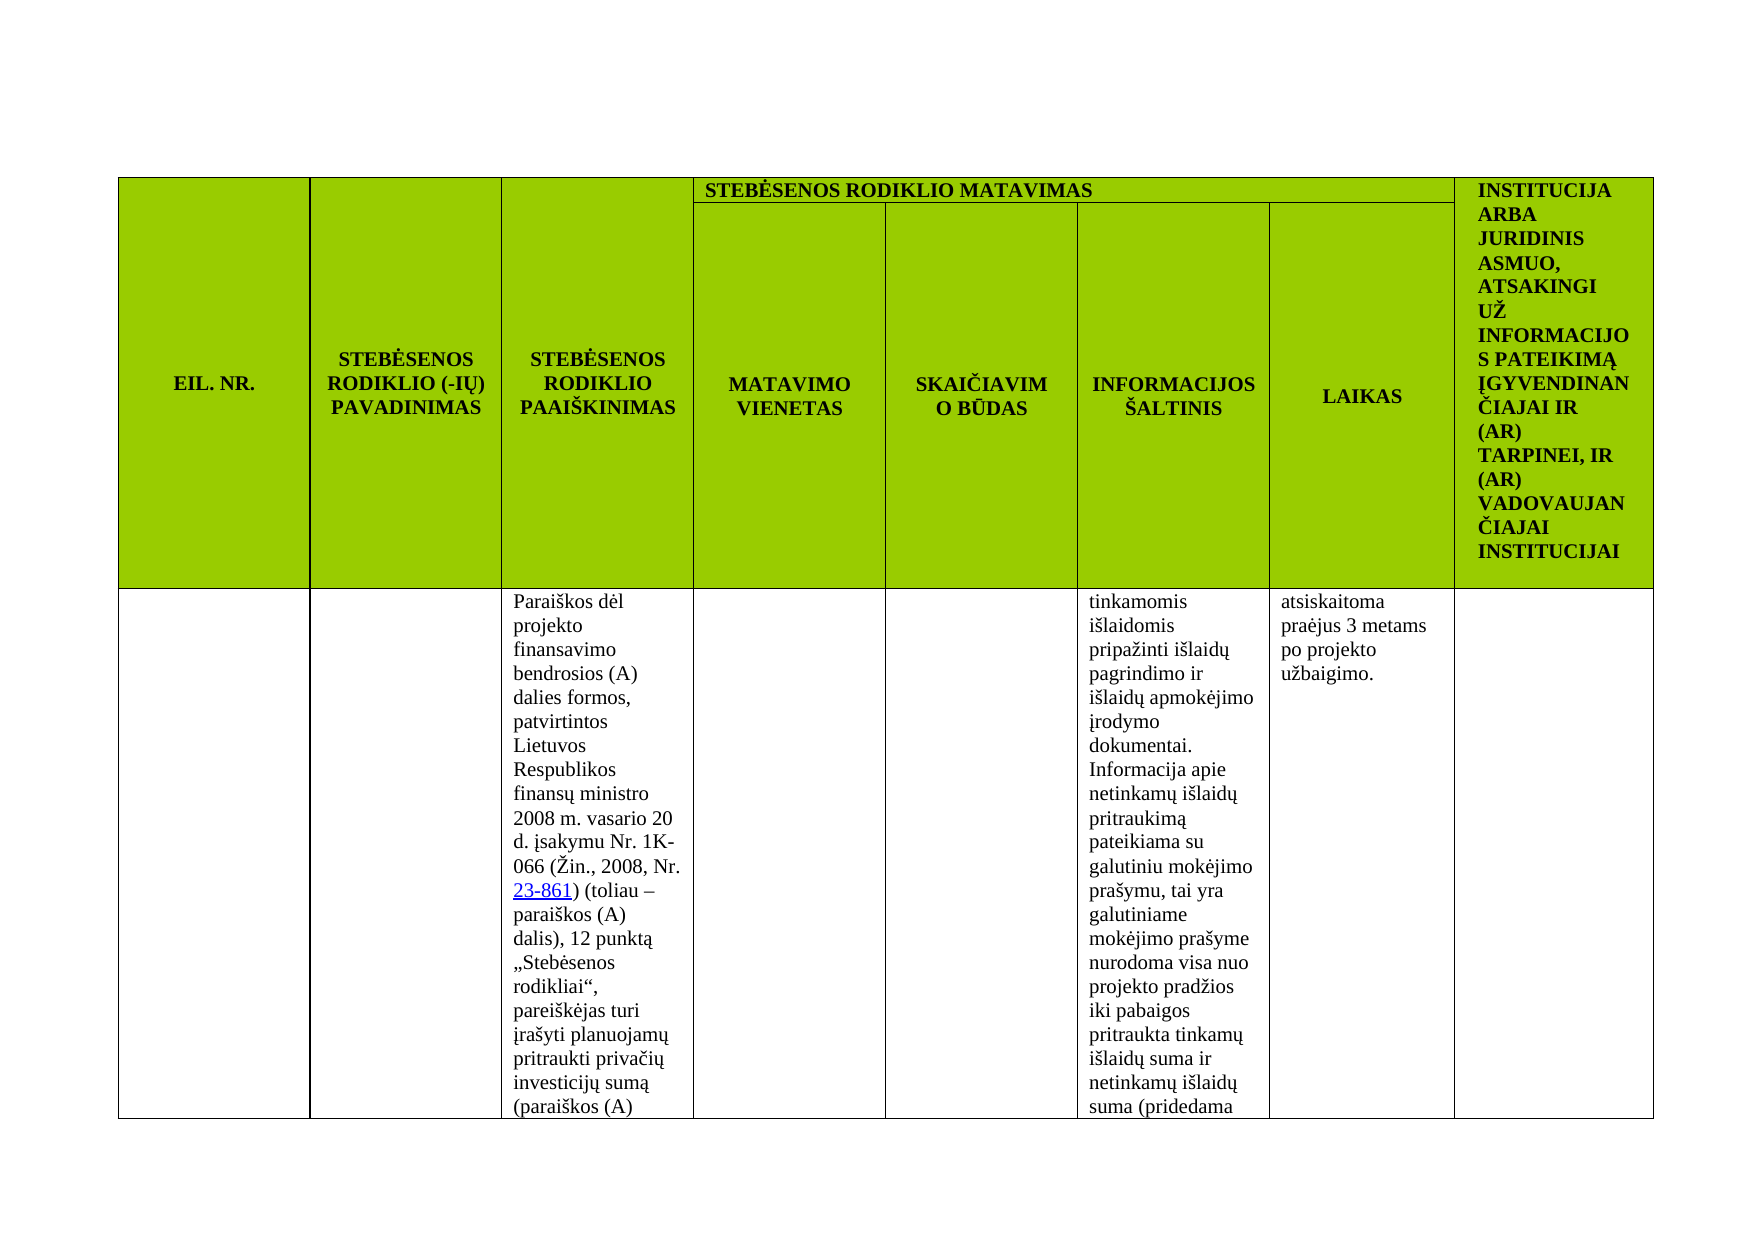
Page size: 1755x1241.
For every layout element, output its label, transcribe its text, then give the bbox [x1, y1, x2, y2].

table_cell INFORMACIJOS ŠALTINIS [1078, 203, 1269, 588]
table_cell [119, 589, 309, 1118]
table_header EIL. NR. [119, 178, 309, 588]
table_cell [694, 589, 885, 1118]
table_cell [1455, 589, 1653, 1118]
table_cell LAIKAS [1270, 203, 1454, 588]
table_header STEBĖSENOS RODIKLIO MATAVIMAS [694, 178, 1454, 202]
table_cell tinkamomis išlaidomis pripažinti išlaidų pagrindimo ir išlaidų apmokėjimo įrodymo dokumentai. Informacija apie netinkamų išlaidų pritraukimą pateikiama su galutiniu mokėjimo prašymu, tai yra galutiniame mokėjimo prašyme nurodoma visa nuo projekto pradžios iki pabaigos pritraukta tinkamų išlaidų suma ir netinkamų išlaidų suma (pridedama [1078, 589, 1269, 1118]
table_cell [311, 589, 501, 1118]
table_cell MATAVIMO VIENETAS [694, 203, 885, 588]
table_header STEBĖSENOS RODIKLIO PAAIŠKINIMAS [502, 178, 693, 588]
table_cell Paraiškos dėl projekto finansavimo bendrosios (A) dalies formos, patvirtintos Lietuvos Respublikos finansų ministro 2008 m. vasario 20 d. įsakymu Nr. 1K-066 (Žin., 2008, Nr. 23-861) (toliau – paraiškos (A) dalis), 12 punktą „Stebėsenos rodikliai“, pareiškėjas turi įrašyti planuojamų pritraukti privačių investicijų sumą (paraiškos (A) [502, 589, 693, 1118]
table_header INSTITUCIJA ARBA JURIDINIS ASMUO, ATSAKINGI UŽ INFORMACIJOS PATEIKIMĄ ĮGYVENDINANČIAJAI IR (AR) TARPINEI, IR (AR) VADOVAUJANČIAJAI INSTITUCIJAI [1455, 178, 1653, 588]
table_cell [886, 589, 1077, 1118]
table_cell SKAIČIAVIMO BŪDAS [886, 203, 1077, 588]
table_header STEBĖSENOS RODIKLIO (-IŲ) PAVADINIMAS [311, 178, 501, 588]
table_cell atsiskaitoma praėjus 3 metams po projekto užbaigimo. [1270, 589, 1454, 1118]
